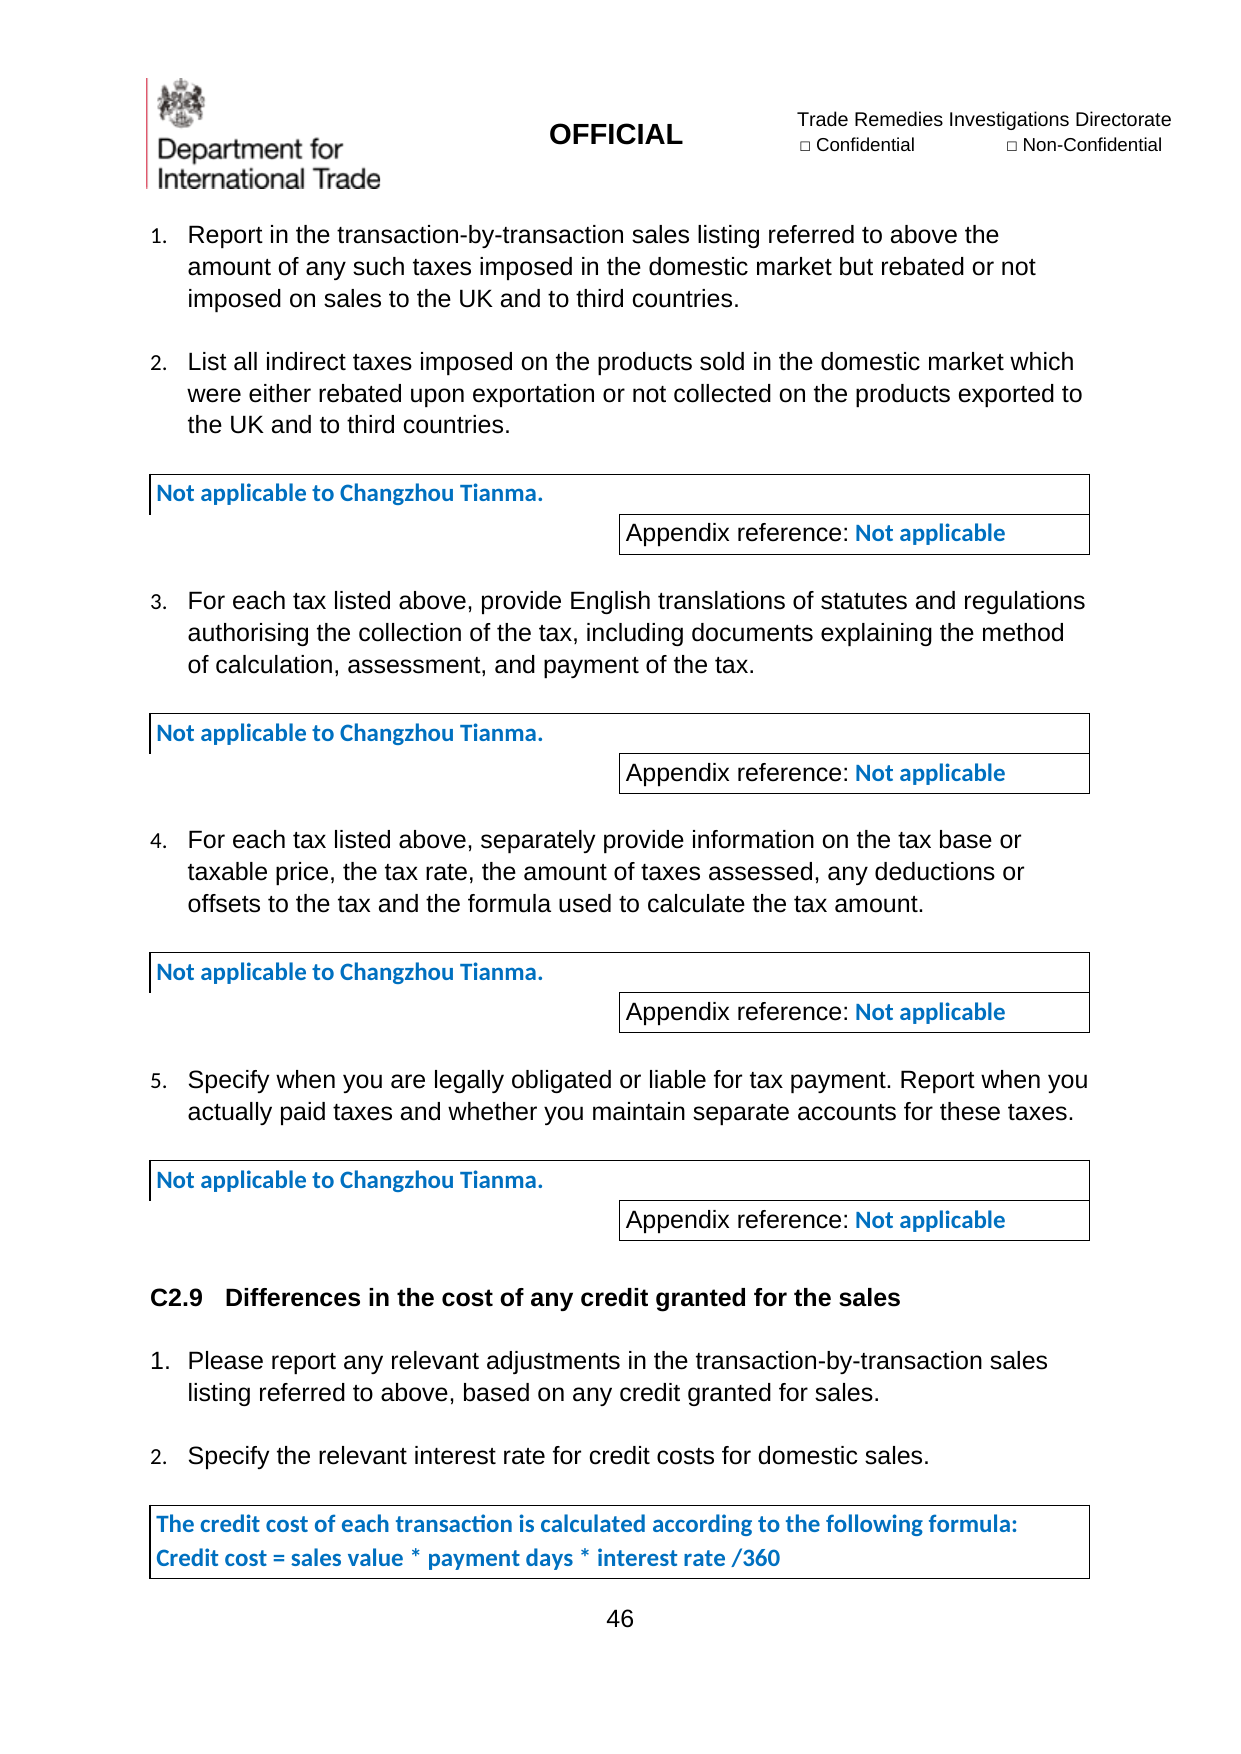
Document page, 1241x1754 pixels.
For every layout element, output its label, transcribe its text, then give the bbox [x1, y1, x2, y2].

list For each tax listed above, provide English translations of statutes and regulations authorising the collection of the tax, including documents explaining the method of calculation, assessment, and payment of the tax. [150, 586, 1090, 678]
table_cell Appendix reference: Not applicable [620, 754, 1089, 793]
table_header Not applicable to Changzhou Tianma. [151, 475, 1089, 513]
table_cell [150, 993, 619, 1032]
subtitle C2.9 Differences in the cost of any credit granted for the sales [150, 1283, 1090, 1312]
list Specify the relevant interest rate for credit costs for domestic sales. [150, 1441, 1090, 1470]
table_cell [150, 1201, 619, 1240]
list Report in the transaction-by-transaction sales listing referred to above the amount of any such taxes imposed in the domestic market but rebated or not imposed on sales to the UK and to third countries. [150, 220, 1090, 312]
list For each tax listed above, separately provide information on the tax base or taxable price, the tax rate, the amount of taxes assessed, any deductions or offsets to the tax and the formula used to calculate the tax amount. [150, 825, 1090, 918]
list List all indirect taxes imposed on the products sold in the domestic market which were either rebated upon exportation or not collected on the products exported to the UK and to third countries. [150, 347, 1090, 439]
table_header Not applicable to Changzhou Tianma. [151, 1161, 1089, 1200]
table_cell Appendix reference: Not applicable [620, 515, 1089, 553]
table_header Not applicable to Changzhou Tianma. [151, 953, 1089, 992]
table_cell [150, 515, 619, 553]
table_cell [150, 754, 619, 793]
table_cell Appendix reference: Not applicable [620, 993, 1089, 1032]
table_header The credit cost of each transaction is calculated according to the following formula: Credit cost = sales value * payment days * interest rate /360 [151, 1506, 1089, 1578]
list Please report any relevant adjustments in the transaction-by-transaction sales listing referred to above, based on any credit granted for sales. [150, 1346, 1090, 1406]
list Specify when you are legally obligated or liable for tax payment. Report when you actually paid taxes and whether you maintain separate accounts for these taxes. [150, 1065, 1090, 1125]
table_cell Appendix reference: Not applicable [620, 1201, 1089, 1240]
table_header Not applicable to Changzhou Tianma. [151, 714, 1089, 753]
